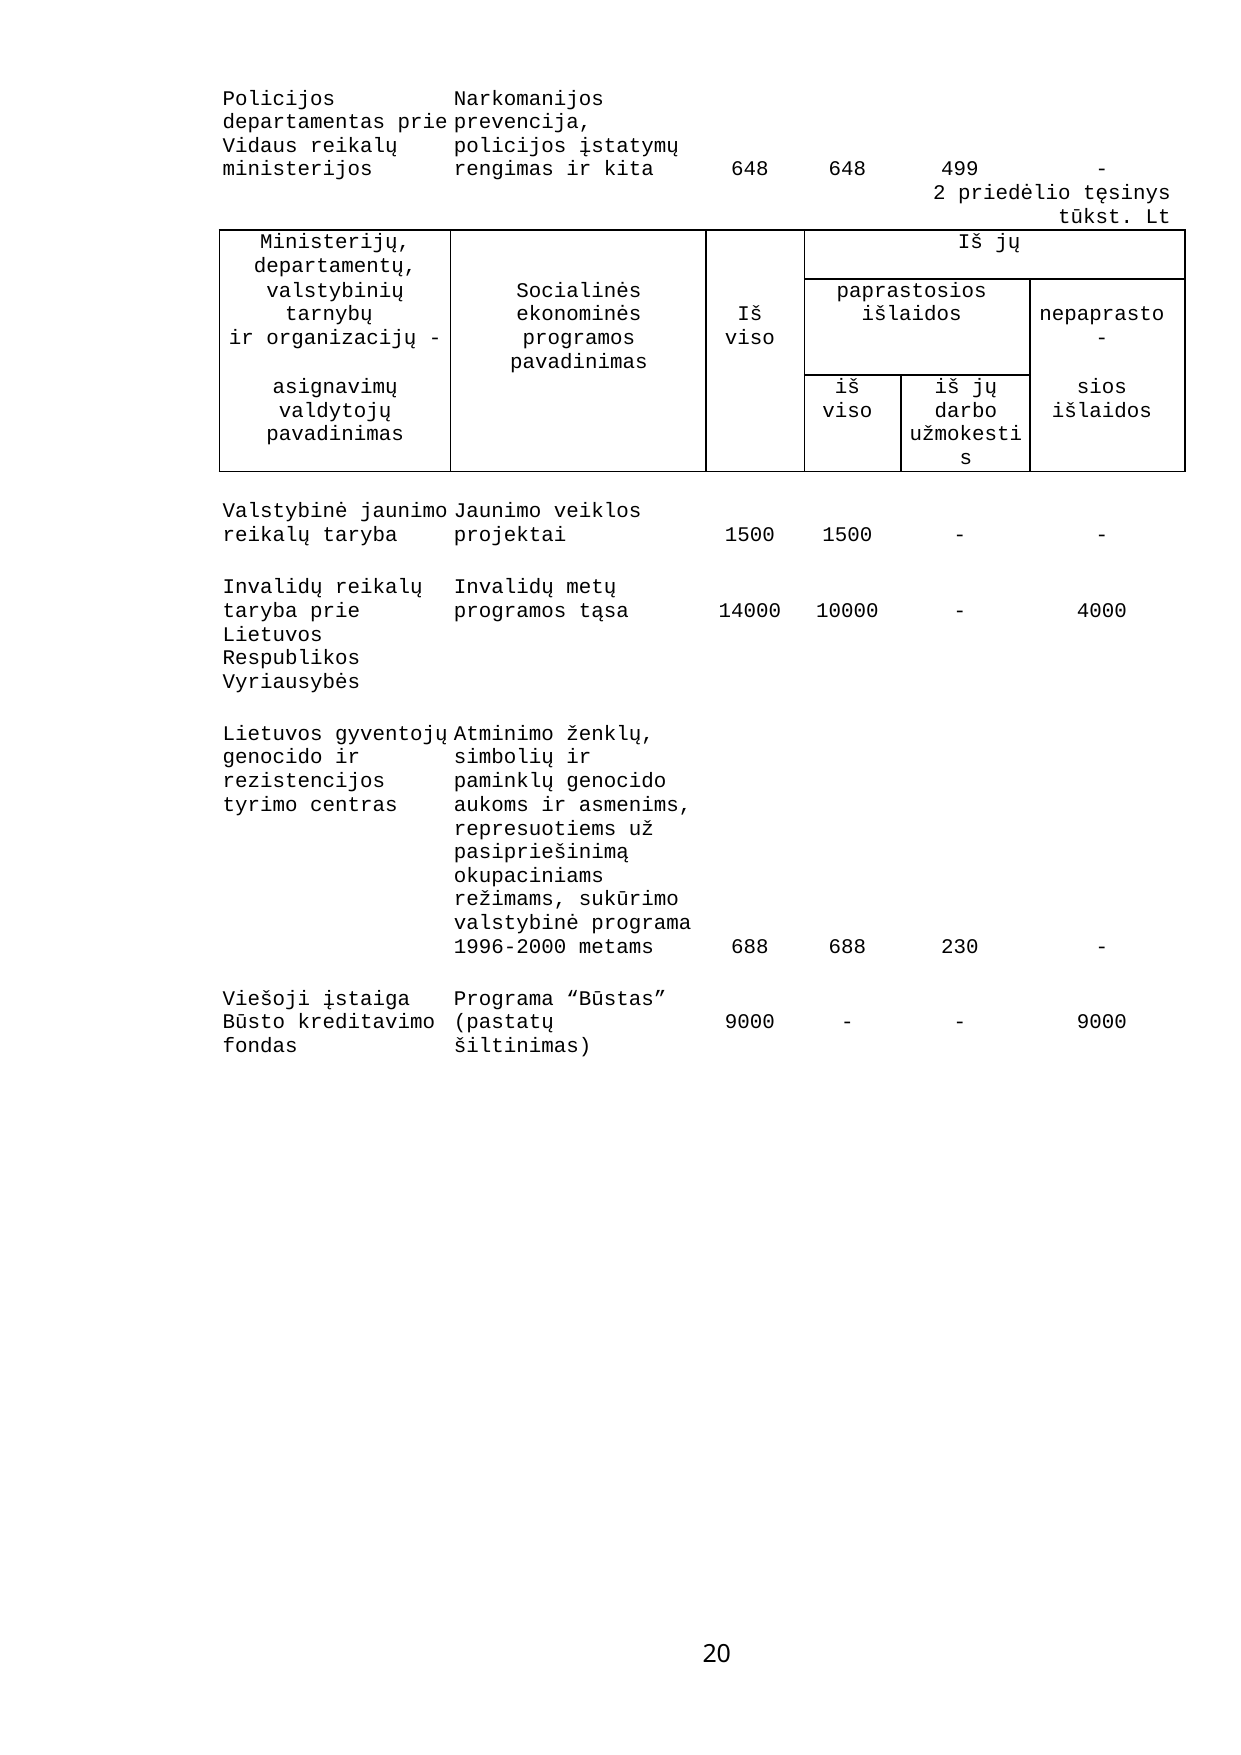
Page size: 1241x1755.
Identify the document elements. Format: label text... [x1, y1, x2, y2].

table_cell 9000 [706, 988, 804, 1059]
table_cell 1500 [706, 501, 804, 576]
table_cell Jaunimo veiklos projektai [451, 501, 706, 576]
table_cell [706, 59, 804, 87]
table_cell [219, 472, 451, 501]
table_cell - [901, 501, 1030, 576]
table_cell Valstybinė jaunimo reikalų taryba [219, 501, 451, 576]
table_cell [219, 182, 451, 229]
table_cell [451, 182, 706, 229]
table_cell Atminimo ženklų, simbolių ir paminklų genocido aukoms ir asmenims, represuotiems už pasipriešinimą okupaciniams režimams, sukūrimo valstybinė programa 1996-2000 metams [451, 723, 706, 988]
table_cell 499 [901, 88, 1030, 182]
table_cell Iš viso [707, 278, 804, 374]
table_cell 648 [706, 88, 804, 182]
table_cell [451, 472, 706, 501]
table_cell [1030, 472, 1185, 501]
table_cell Invalidų metų programos tąsa [451, 576, 706, 723]
table_cell [805, 59, 901, 87]
table_cell [451, 374, 705, 471]
table_cell Socialinės ekonominės programos pavadinimas [451, 278, 705, 374]
table_cell [451, 231, 705, 278]
table_cell Policijos departamentas prie Vidaus reikalų ministerijos [219, 88, 451, 182]
table_cell [706, 182, 804, 229]
table_cell [451, 59, 706, 87]
table_cell 688 [706, 723, 804, 988]
table_cell - [805, 988, 901, 1059]
table_cell Viešoji įstaiga Būsto kreditavimo fondas [219, 988, 451, 1059]
table_cell 14000 [706, 576, 804, 723]
table_cell - [1030, 88, 1185, 182]
table_cell 648 [805, 88, 901, 182]
table_cell 230 [901, 723, 1030, 988]
table_cell 2 priedėlio tęsinys tūkst. Lt [805, 182, 1185, 229]
table_cell iš viso [805, 376, 900, 471]
table_cell iš jų darbo užmokestis [902, 376, 1029, 471]
table_cell - [1030, 723, 1185, 988]
table_cell Ministerijų, departamentų, [220, 231, 450, 278]
table_cell [901, 59, 1030, 87]
table_cell 9000 [1030, 988, 1185, 1059]
table_cell [707, 374, 804, 471]
table_cell Lietuvos gyventojų genocido ir rezistencijos tyrimo centras [219, 723, 451, 988]
table_cell 10000 [805, 576, 901, 723]
table_cell asignavimų valdytojų pavadinimas [220, 374, 450, 471]
table_cell - [1030, 501, 1185, 576]
table_cell [707, 231, 804, 278]
table_cell 4000 [1030, 576, 1185, 723]
table_cell - [1030, 59, 1185, 87]
table_cell - [901, 576, 1030, 723]
table_cell nepaprasto- [1031, 280, 1184, 374]
table_cell Programa “Būstas” (pastatų šiltinimas) [451, 988, 706, 1059]
table_cell Narkomanijos prevencija, policijos įstatymų rengimas ir kita [451, 88, 706, 182]
table_cell 1500 [805, 501, 901, 576]
table_cell [901, 472, 1030, 501]
table_cell Iš jų [805, 231, 1184, 278]
table_cell [219, 59, 451, 87]
table_cell [805, 472, 901, 501]
table_cell Invalidų reikalų taryba prie Lietuvos Respublikos Vyriausybės [219, 576, 451, 723]
table_cell paprastosios išlaidos [805, 280, 1029, 374]
table_cell - [901, 988, 1030, 1059]
table_cell valstybinių tarnybų ir organizacijų - [220, 278, 450, 374]
table_cell sios išlaidos [1031, 374, 1184, 471]
table_cell [706, 472, 804, 501]
table_cell 688 [805, 723, 901, 988]
